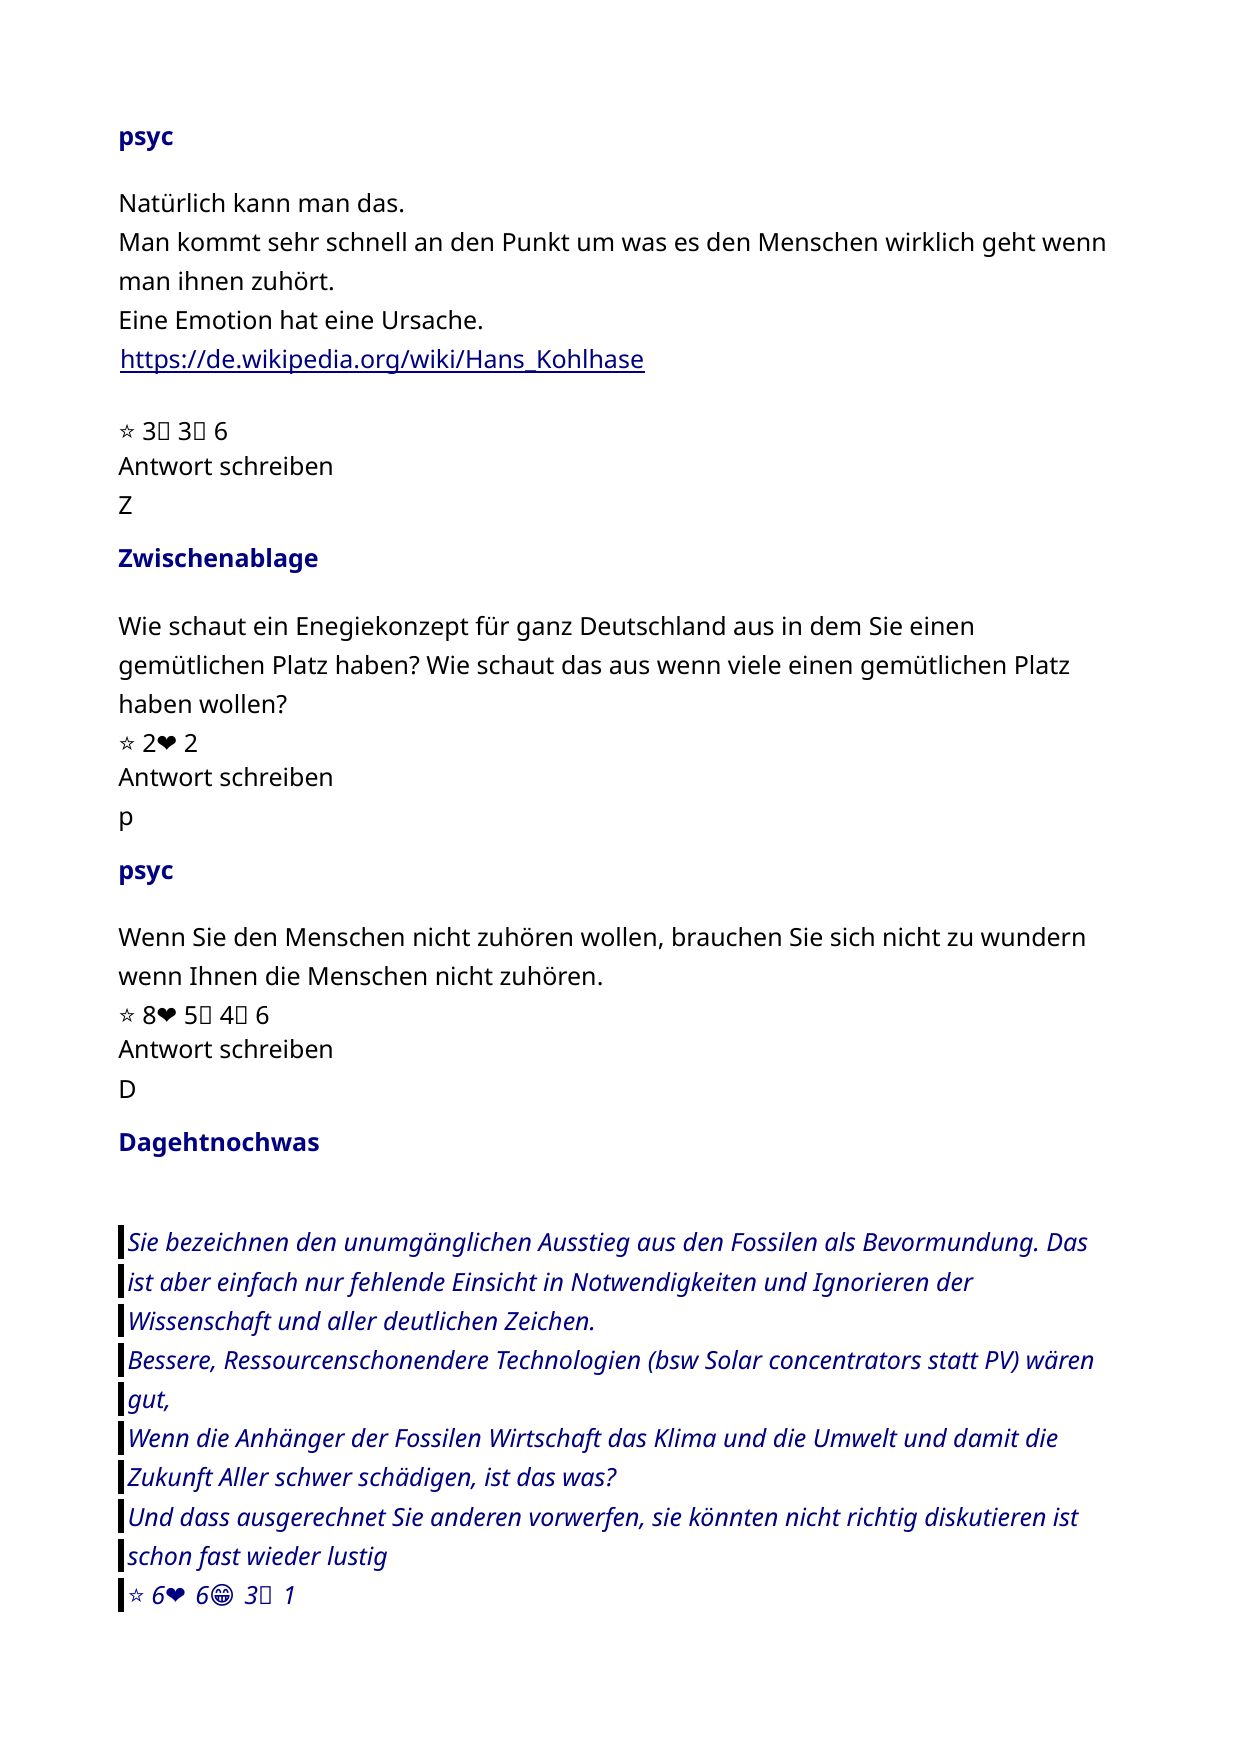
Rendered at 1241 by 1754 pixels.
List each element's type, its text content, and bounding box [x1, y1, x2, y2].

text p [118, 799, 1122, 833]
text Antwort schreiben [118, 1032, 1122, 1066]
text Wenn die Anhänger der Fossilen Wirtschaft das Klima und die Umwelt und damit die Zukunft Aller schwer schädigen, ist das was? [118, 1421, 1122, 1494]
text Antwort schreiben [118, 760, 1122, 794]
text Antwort schreiben [118, 448, 1122, 482]
text ⭐️ 3🙁 3🤨 6 [118, 414, 1122, 448]
text Wie schaut ein Enegiekonzept für ganz Deutschland aus in dem Sie einen gemütlichen Platz haben? Wie schaut das aus wenn viele einen gemütlichen Platz haben wollen? [118, 608, 1122, 721]
text ⭐️ 2❤️ 2 [118, 726, 1122, 760]
subtitle psyc [118, 118, 1122, 152]
subtitle psyc [118, 853, 1122, 887]
text ⭐️ 6❤️ 6😁 3🤨 1 [124, 1578, 1122, 1612]
text Wenn Sie den Menschen nicht zuhören wollen, brauchen Sie sich nicht zu wundern wenn Ihnen die Menschen nicht zuhören. [118, 920, 1122, 993]
text Natürlich kann man das. Man kommt sehr schnell an den Punkt um was es den Menschen wirklich geht wenn man ihnen zuhört. Eine Emotion hat eine Ursache. [118, 185, 1122, 337]
text D [118, 1071, 1122, 1105]
text ⭐️ 8❤️ 5🙁 4🤨 6 [118, 998, 1122, 1032]
subtitle Dagehtnochwas [118, 1125, 1122, 1159]
subtitle Zwischenablage [118, 541, 1122, 575]
text Und dass ausgerechnet Sie anderen vorwerfen, sie könnten nicht richtig diskutieren ist schon fast wieder lustig [118, 1499, 1122, 1572]
text Z [118, 487, 1122, 521]
text Sie bezeichnen den unumgänglichen Ausstieg aus den Fossilen als Bevormundung. Das ist aber einfach nur fehlende Einsicht in Notwendigkeiten und Ignorieren der Wissenschaft und aller deutlichen Zeichen. [118, 1225, 1122, 1337]
text https://de.wikipedia.org/wiki/Hans_Kohlhase [118, 342, 1122, 376]
text Bessere, Ressourcenschonendere Technologien (bsw Solar concentrators statt PV) wären gut, [118, 1343, 1122, 1416]
